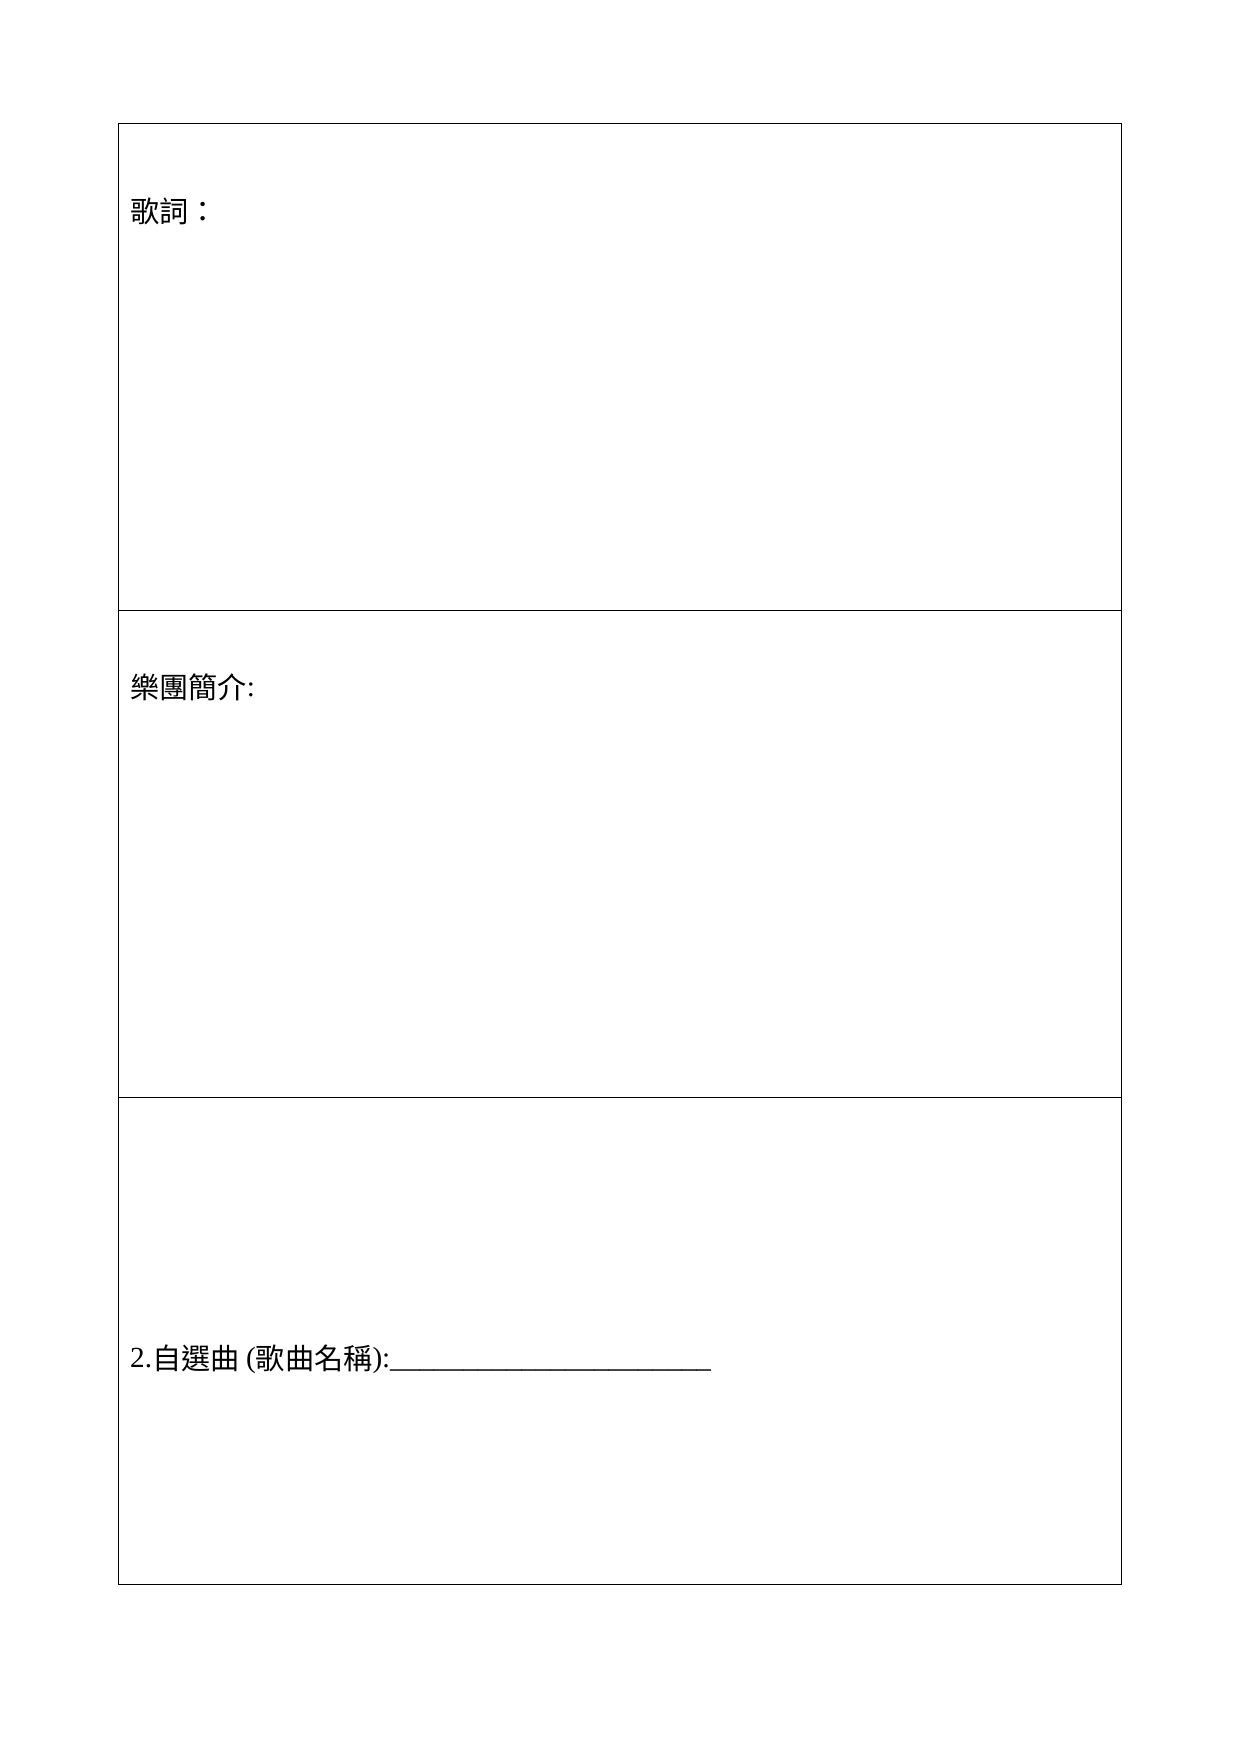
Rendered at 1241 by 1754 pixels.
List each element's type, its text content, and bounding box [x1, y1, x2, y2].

table_cell 歌詞： [119, 124, 1121, 610]
table_cell 2.自選曲 (歌曲名稱):______________________ [119, 1098, 1121, 1584]
table_cell 樂團簡介: [119, 611, 1121, 1097]
